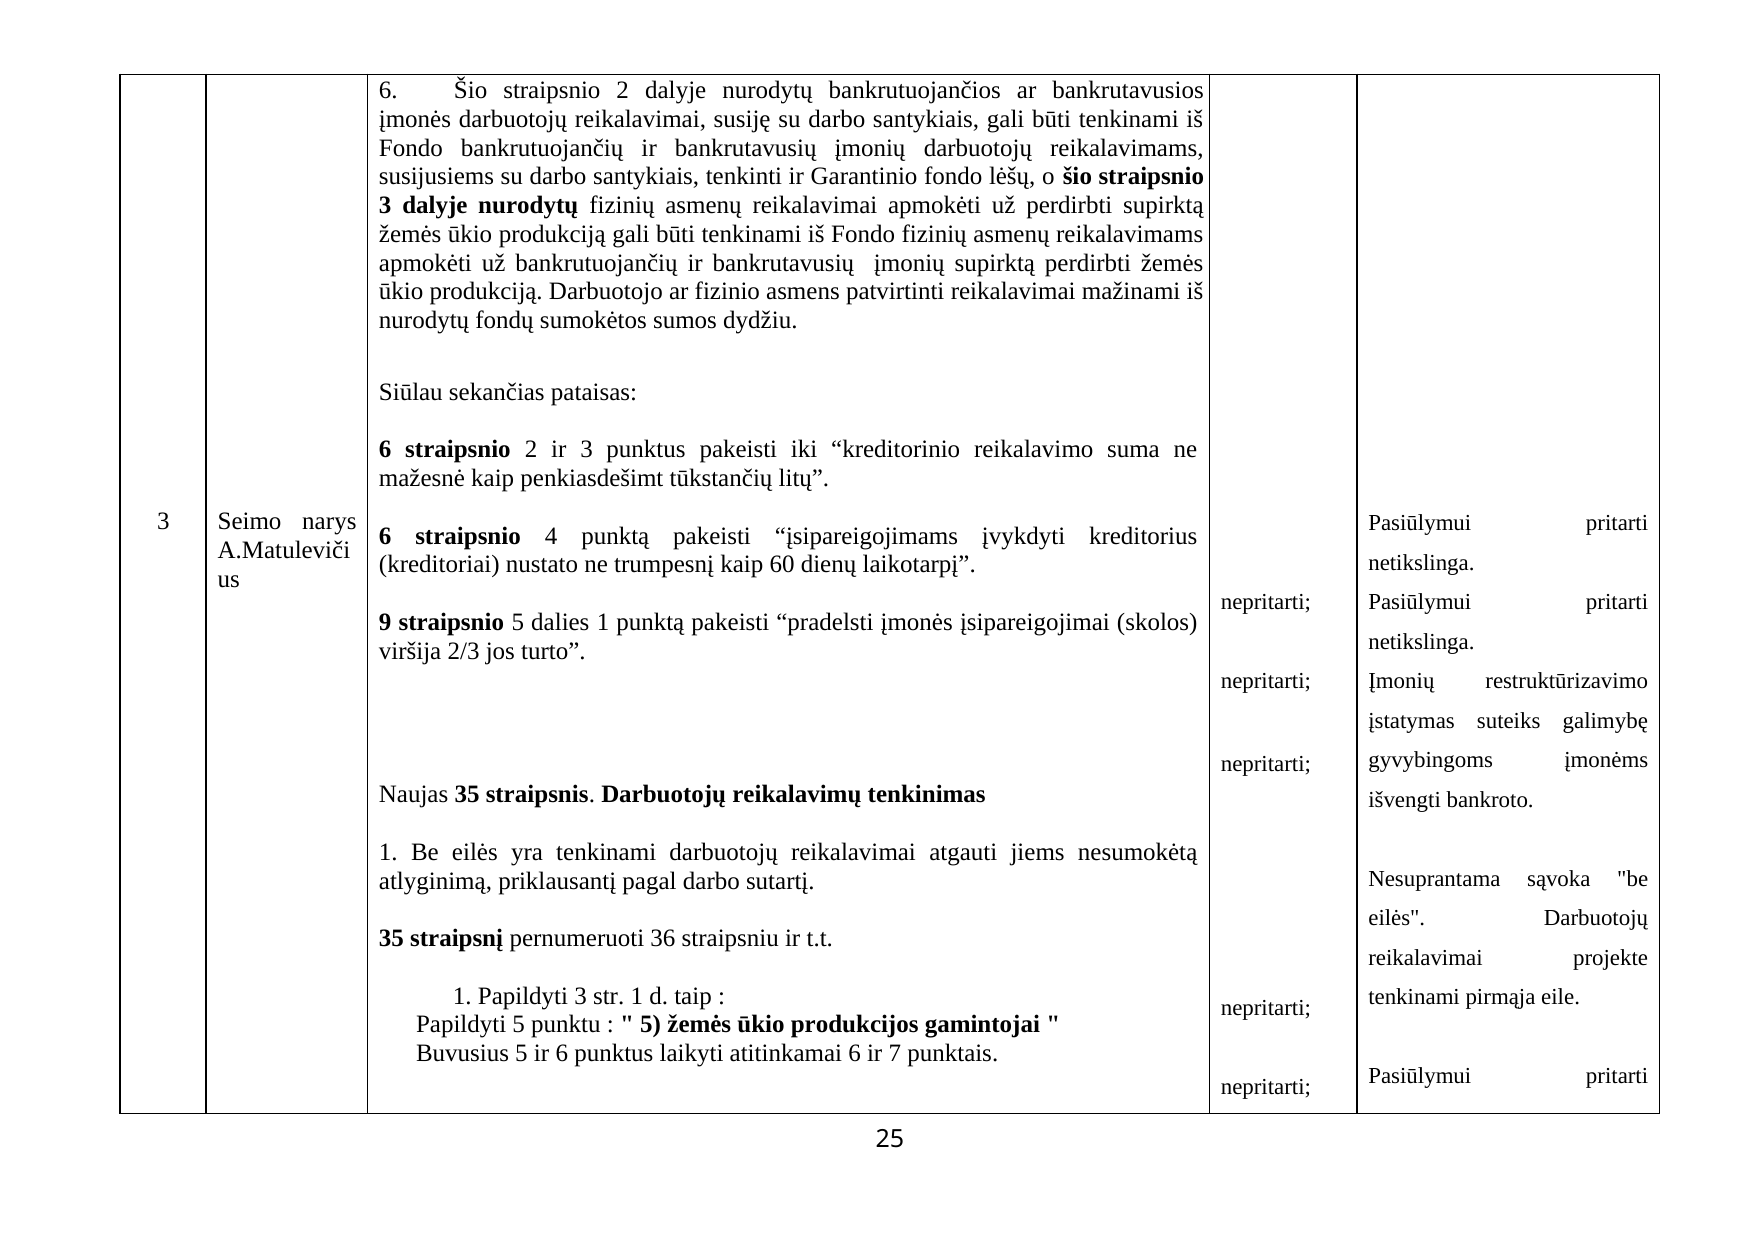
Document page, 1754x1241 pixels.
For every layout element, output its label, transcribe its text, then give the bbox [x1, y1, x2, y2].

table_cell nepritarti; nepritarti; nepritarti; nepritarti; dalinai pritarti; nepritarti; nepritarti; nepritarti; nepritarti; nepritarti; nepritarti; nepritarti; nepritarti; nepritarti; nepritarti; nepritarti; pritarti; nepritarti; nepritarti; nepritarti; nepritarti; nepritarti; nepritarti; nepritarti. [1210, 75, 1356, 1112]
table_cell 1. Papildyti 3 straipsnio 6) punktą taip: 6) fiziniai ir juridiniai asmenys tiekiantys žaliavas perdirbimui ir prekes; kiti kreditoriai. 2. Išbraukti 5 str. 3 dalyje žodį “apygardos”: 3. Pareiškimai vietovės, kurioje yra įmonės buveinė, apygardos teismui pateikiami raštu Civilinio proceso kodekso nustatyta tvarka. 3. Išbraukti 10 str. 2 dalyje žodį “apygardos”: 2. Bankroto bylą iškelia ir nagrinėja vietovės, kurioje yra įmonės buveinė, apygardos teismas. 4. Papildyti 12 str. 4 dalį: 4. Nutarimą dėl bankroto proceso vykdymo ne teismo tvarka gali priimti kreditorių susirinkimas, jeigu šiam nutarimui atviru balsavimu pritarė kreditoriai, kurių reikalavimų suma vertine išraiška sudaro ne mažiau kaip 4/5 visų įmonės turimų įsipareigojimų, įskaitant ir tuos, kurių mokėjimo terminai nepasibaigę, sumos, esančios nutarimo priėmimo dieną, bet ne mažiau kaip 10000,- litų. 5. Pakeisti 24 str. 1 dalį taip: 24 straipsnis. Kreditorių susirinkimo nutarimų priėmimo tvarka 1. Kreditorių susirinkimo nutarimas laikomas priimtu, kai už jį atvirai balsavo kreditoriai, kurių teismo patvirtintų reikalavimų suma vertine išraiška sudaro daugiau kaip pusę visų kreditorių patvirtintų reikalavimų sumos, išskyrus šio įstatymo nustatytas išimtis. Teismo patvirtinti kKreditorių reikalavimai bei jų suma turi būti sumažinami iki susirinkimo jau išmokėtų sumų dydžiu. Kreditorius turi teisę raštu pareikšti kreditorių susirinkimui savo nuomonę „už” ar „prieš” dėl kiekvieno nutarimo. Šie pranešimai įskaitomi į kreditorių susirinkimo (taip pat ir pakartotinio susirinkimo) balsavimo rezultatus ir apie šiuos pranešimus turi būti paskelbta kreditorių susirinkimo metu. 6. Pakeisti 33 str. 4 dalį taip: 4. Kaip panaudoti neparduotą turtą, sprendžia kreditoriai, kurių reikalavimams tenkinti neužteko lėšų. Jeigu per 24 mėnesius nuo teismo nutarties pripažinti įmonę bankrutavusia įsiteisėjimo dienos lieka neparduoto bei kreditoriams neperduoto bankrutavusios įmonės turto ir kreditorių nepatenkintų reikalavimų, likvidavimo procedūra laikoma baigta. Likęs neparduotas ir kreditorių neperimtas turtas, kaip neturintis rinkos vertės, kreditorių, kurių reikalavimams tenkinti neužteko lėšų, sprendimu nurašomas. Nurašytas bankrutavusios įmonės turtas (išskyrus nekilnojamąjį turtą) panaudojamas arba sunaikinamas kreditorių nustatyta tvarka. Nurašytas nekilnojamasis turtas per 30 dienų po jo nurašymo dienos pagal perdavimo aktą neatlygintinai perduodamas valstybei savivaldybei, kurią atstovauja apskrities, kurios teritorijoje kurioje yra šis nekilnojamasis turtas, viršininkas. Savivaldybės Apskrities viršininko perimtas turtas toliau tvarkomas vadovaujantis atliekų tvarkymą reglamentuojančių įstatymų nuostatomis. 7. Papildyti 35 str. 2 dalį: 2. Pirmąja eile yra tenkinami darbuotojų reikalavimai, susiję su darbo santykiais; reikalavimai atlyginti žalą dėl suluošinimo ar kitokio kūno sužalojimo, susirgimo profesine liga arba žuvus nuo nelaimingo atsitikimo darbe; atgręžtiniai valstybės reikalavimai, kai prievolė atlyginti žalą pereina valstybei Žalos atlyginimo dėl nelaimingų atsitikimų darbe ar susirgimų profesine liga laikinojo įstatymo nustatytais atvejais; fizinių ir juridinių asmenų reikalavimai apmokėti už perdirbti supirktą žemės ūkio produkciją ir pristatytas prekes. 1.Siūlau išbraukti 34 straipsnį. 2.Siūlau pakeisti 35 straipsnio redakciją ir šį straipsnį išdėstyti taip: 35 straipsnis. Kreditorių reikalavimų tenkinimo eilė ir tvarka 1. Kreditorių reikalavimai tenkinami dviem etapais. Pirmajame etape pagal šio straipsnio nustatytą eiliškumą tenkinami kreditorių reikalavimai be priskaičiuotų palūkanų, delspinigių ir baudų, o antrajame etape tuo pačiu eiliškumu tenkinama likusi kreditorių reikalavimų dalis (palūkanos ir netesybos). Pirmąja eile yra tenkinami darbuotojų reikalavimai, susiję su darbo santykiais, reikalavimai atlyginti žalą dėl suluošinimo ar kitokio kūno sužalojimo, susirgimo profesine liga arba žuvus nuo nelaimingo atsitikimo darbe. Antrąja eile yra tenkinami fizinių asmenų reikalavimai apmokėti už perdirbti supirktą žemės ūkio produkciją. Trečiąja eile yra tenkinami reikalavimai dėl privalomojo valstybinio socialinio draudimo ir privalomojo sveikatos draudimo įmokų. Ketvirtąja eile yra tenkinami įkaitu garantuoti kreditorių reikalavimai. 6. Penktąja eile yra tenkinami visi kiti kreditorių reikalavimai. 7. Kiekvienos paskesnės eilės kreditorių reikalavimai tenkinami po to, kai visiškai patenkinti pirmesnės eilės kreditorių reikalavimai. Jeigu neužtenka lėšų visiems vienos eilės reikalavimams visiškai patenkinti, šie reikalavimai tenkinami proporcingai pagal priklausančią kiekvienam kreditoriui sumą. 6. Šio straipsnio 2 dalyje nurodytų bankrutuojančios ar bankrutavusios įmonės darbuotojų reikalavimai, susiję su darbo santykiais, gali būti tenkinami iš Fondo bankrutuojančių ir bankrutavusių įmonių darbuotojų reikalavimams, susijusiems su darbo santykiais, tenkinti ir Garantinio fondo lėšų, o šio straipsnio 3 dalyje nurodytų fizinių asmenų reikalavimai apmokėti už perdirbti supirktą žemės ūkio produkciją gali būti tenkinami iš Fondo fizinių asmenų reikalavimams apmokėti už bankrutuojančių ir bankrutavusių įmonių supirktą perdirbti žemės ūkio produkciją. Darbuotojo ar fizinio asmens patvirtinti reikalavimai mažinami iš nurodytų fondų sumokėtos sumos dydžiu. Siūlau sekančias pataisas: 6 straipsnio 2 ir 3 punktus pakeisti iki “kreditorinio reikalavimo suma ne mažesnė kaip penkiasdešimt tūkstančių litų”. 6 straipsnio 4 punktą pakeisti “įsipareigojimams įvykdyti kreditorius (kreditoriai) nustato ne trumpesnį kaip 60 dienų laikotarpį”. 9 straipsnio 5 dalies 1 punktą pakeisti “pradelsti įmonės įsipareigojimai (skolos) viršija 2/3 jos turto”. Naujas 35 straipsnis. Darbuotojų reikalavimų tenkinimas 1. Be eilės yra tenkinami darbuotojų reikalavimai atgauti jiems nesumokėtą atlyginimą, priklausantį pagal darbo sutartį. 35 straipsnį pernumeruoti 36 straipsniu ir t.t. 1. Papildyti 3 str. 1 d. taip : Papildyti 5 punktu : " 5) žemės ūkio produkcijos gamintojai " Buvusius 5 ir 6 punktus laikyti atitinkamai 6 ir 7 punktais. 2. 8 str. 1 d. Pakeisti taip: "l. Jeigu įmonė negali ir (arba) negalės atsiskaityti su kreditoriumi (kreditoriais ) ir šis (šie) nesikreipė į teismą dėl bankroto bylos iškėlimo arba yra sąlyga nurodyta šio įstatymo 4 straipsnio 4 punkte įmonės administracijos vadovas, savininkas ( savininkai) privalo pateikti pareiškimą teismui dėl bankroto bylos iškėlimo." 3. 9 str. 1 d. žodžius "šio įstatymo 6 straipsnio6 dalyje" pakeisti žodžiais "šio įstatymo 6 straipsnio 4 dalyje" ( pastaba: 6 str. iš viso turi 5 dalis) 4. 10 str. 7 d. 2 punkto pirmą sakinį pakeisti taip: "Įmonės valdymo organai netenka savo įgaliojimų , o įmonės administratorius, įspėjęs raištu prieš 15 dienų, nutraukia darbo sutartis su įmonės valdybos nariais, esančiais darbo teisiniuose santykiuose su įmone, ir administracijos vadovu. " ( pastaba: su valdybos nariais darbo sutartys nesudaromos) 5. 11 str. 3 d. 15 punktą pakeisti taip: "15) teikia informaciją Vyriausybės įgaliotai institucijai ir Statistikos departamentui prie Lietuvos Respublikos Vyriausybės (pagal jo nustatytas atskaitų formas, teismui, kreditoriams jų prašymu, o taip pat kreditorių susirinkimo nustatyta tvarka savininkui (savininkams) bei įgaliotam akcininkų (pajininkų) atstovui, jeigu jis paskirtas; 6. 11 str. 4 d. pakeisti ir papildyti taip: "Administratoriumi negali būti paskirtas: 1) įmonės, kuriai iškelta bankroto byla kreditorius ar su kreditoriumi darbo santykiais susijęs asmuo bei jo valdymo organų narys; 2) asmuo, kuris pagal įstatymus ar kitus teisės aktus neturi teisės būti administracijos vadovu; 3) įmonės ar šios įmonės patronuojančios arba dukterinės įmonės savininkas, jos stebėtojų tarybos, valdybos narys, administracijos vadovas, jo pavaduotojai (direktoriai), vyriausiasis finansininkas (buhalteris), bei akcininkas , nuosavybės teise turintis daugiau kaip 10 procentų bankrutuojančios įmonės ar šios įmonės patronuojančios arba dukterinės įmonės akcijų; 4) susijęs giminystės ryšiais su bankrutuojančios įmonės ar šios įmonės patronuojančios arba dukterinės įmonės savininkais, jų stebėtoją tarybos, valdybos nariais bei administracijos vadovu. Šio straipsnio pirmoje dalyje numatyti apribojimai taikomi ir nurodytiems asmenims , kurie dirbo bankrutuojančioje įmonėje ir buvo atleisti iš pareigų per paskutinius 12 mėnesių iki bankroto bylos iškėlimo. 7. 11 str. 9 d. pakeisti taip: " 9. Teismas , patenkinęs administratoriaus prašymą dėl atsistatydinimo bei kreditoriaus prašymą dėl administratoriaus pakeitimo, paskiria administratoriumi kitą asmenį ir nurodo terminą per kurį buvęs administratorius privalo perduoti naujai paskirtam administratoriui įmonės turtą pagal finansinę atskaitomybę, sudarytą atsistatydinimo iš pareigų ar pakeitimo dienos duomenimis, ir visus dokumentus." 8. 24 str. 4 d. papildyti taip: " 4. Kreditorių susirinkimo nutarimai privalomi visiems kreditoriams. Nutarimai išsiunčiami kreditoriams raštu ne vėliau kaip per 5 dienas nuo nutarimo priėmimo dienos. Tais atvejais, kai bankroto byla iškelta teisme, kreditorių susirinkimo pirmininkas privalo ne vėliau kaip per 5 darbo dienas nuo nutarimo priėmimo dienos pateikti kreditorių susirinkimo protokolo kopiją bankroto bylą nagrinėjančiam teismui." 9. 25 str. 4 d. 4 sakinį pakeisti taip: . " Apie priimtus nutarimus kreditorių komitetas privalo informuoti raštu visus kreditorius ne vėliau kaip per 5 darbo dienas nuo nutarimo priėmimo dienos." 10. 35 str. 2 d. paskutinį sakinį pakeisti taip: . " Žalos atlyginimo dėl nelaimingų atsitikimų darbe ar susirgimų profesine liga laikinojo įstatymo nustatytais atvejais; fizinių ir juridinių asmenų reikalavimai apmokėti už perdirbti supirktą žemės ūkio produkciją " [368, 75, 1209, 1112]
table_cell Seimo narys A.Matulevičius [207, 75, 367, 1112]
table_cell Pasiūlymui pritarti netikslinga. Pasiūlymui pritarti netikslinga. Įmonių restruktūrizavimo įstatymas suteiks galimybę gyvybingoms įmonėms išvengti bankroto. Nesuprantama sąvoka "be eilės". Darbuotojų reikalavimai projekte tenkinami pirmąja eile. Pasiūlymui pritarti [1358, 75, 1659, 1112]
table_cell 3 [121, 75, 205, 1112]
